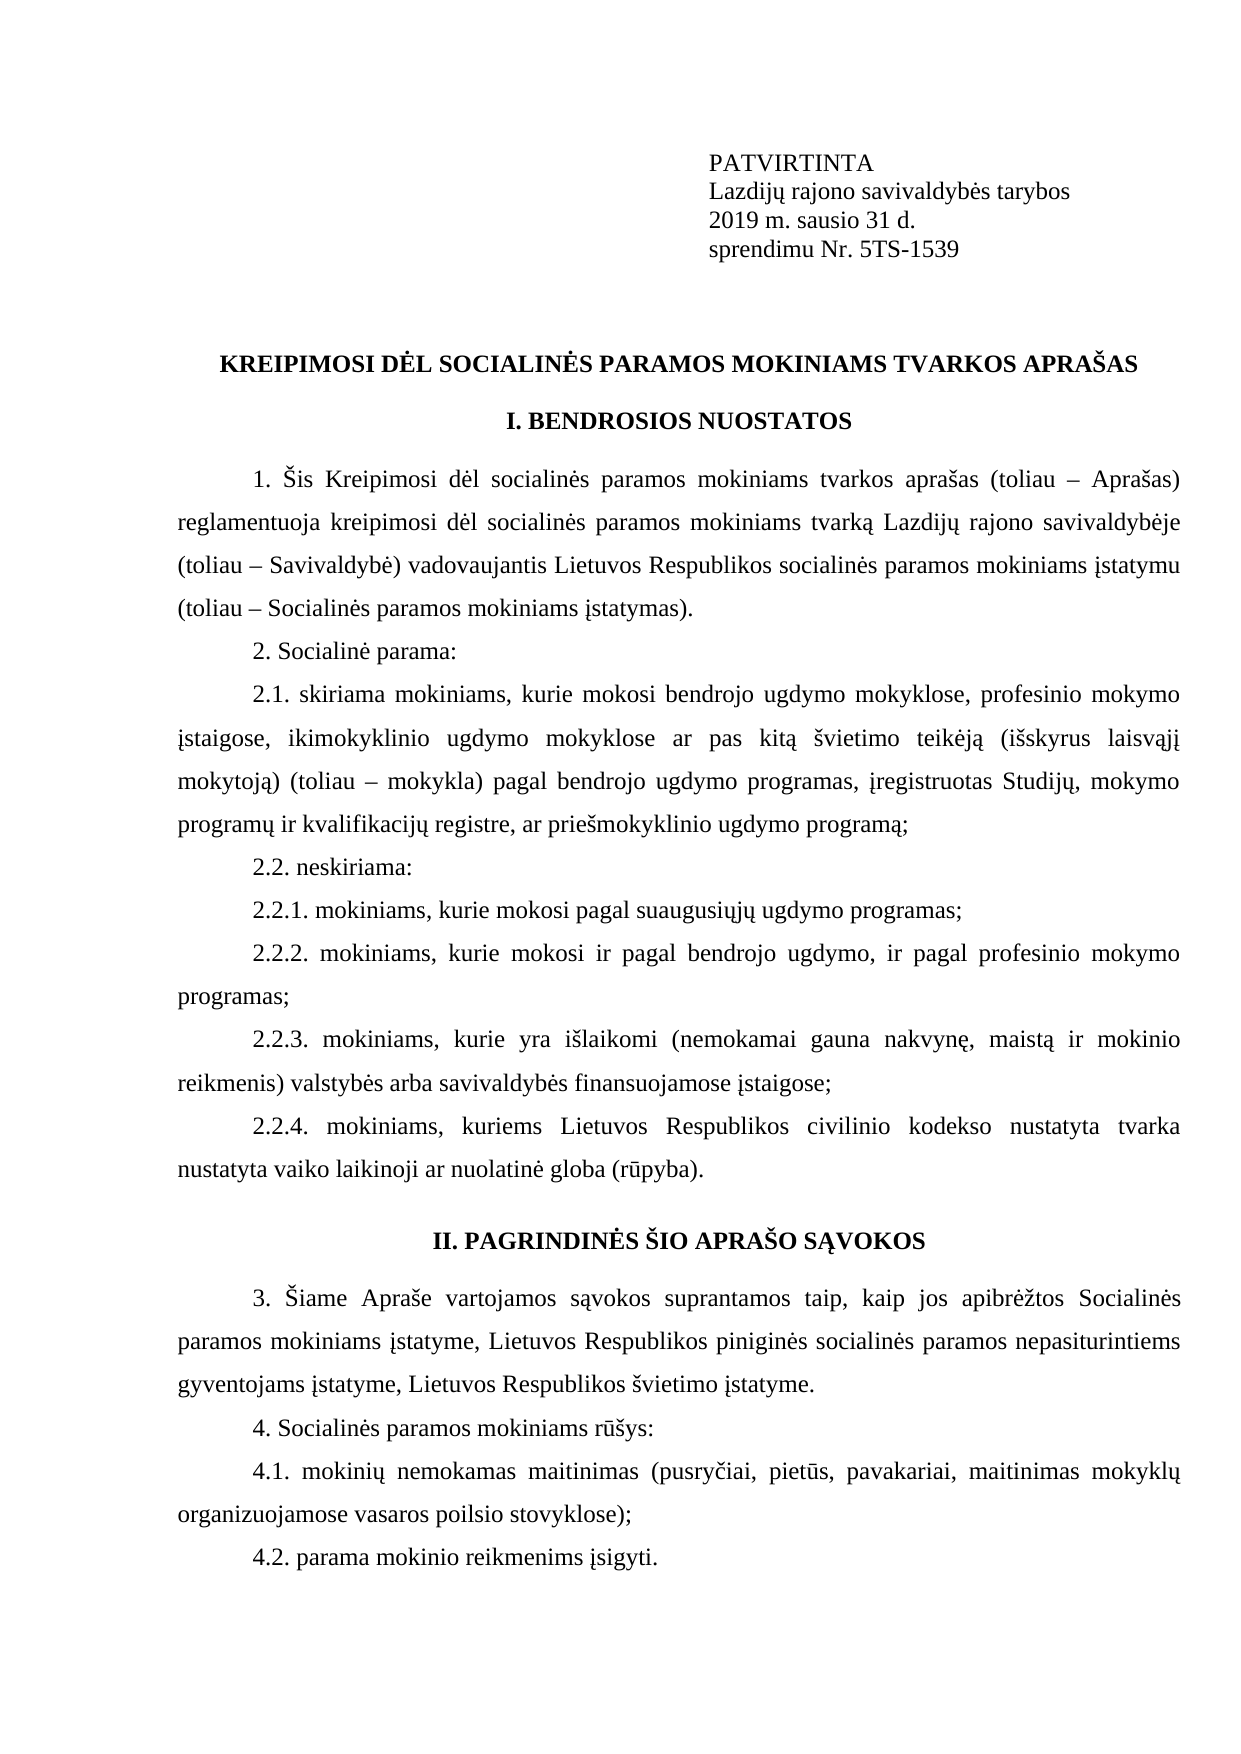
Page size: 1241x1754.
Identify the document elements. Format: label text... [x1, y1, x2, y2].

text 4.1. mokinių nemokamas maitinimas (pusryčiai, pietūs, pavakariai, maitinimas mokyklų organizuojamose vasaros poilsio stovyklose); [177, 1456, 1181, 1528]
text 2.2. neskiriama: [177, 852, 1181, 881]
text 2.2.3. mokiniams, kurie yra išlaikomi (nemokamai gauna nakvynę, maistą ir mokinio reikmenis) valstybės arba savivaldybės finansuojamose įstaigose; [177, 1024, 1181, 1096]
text 2. Socialinė parama: [177, 636, 1181, 665]
text PATVIRTINTA [709, 148, 1181, 176]
text KREIPIMOSI DĖL SOCIALINĖS PARAMOS MOKINIAMS TVARKOS APRAŠAS [177, 349, 1181, 378]
text 2.2.2. mokiniams, kurie mokosi ir pagal bendrojo ugdymo, ir pagal profesinio mokymo programas; [177, 938, 1181, 1010]
text I. BENDROSIOS NUOSTATOS [177, 406, 1181, 435]
text 2.1. skiriama mokiniams, kurie mokosi bendrojo ugdymo mokyklose, profesinio mokymo įstaigose, ikimokyklinio ugdymo mokyklose ar pas kitą švietimo teikėją (išskyrus laisvąjį mokytoją) (toliau – mokykla) pagal bendrojo ugdymo programas, įregistruotas Studijų, mokymo programų ir kvalifikacijų registre, ar priešmokyklinio ugdymo programą; [177, 679, 1181, 838]
text Lazdijų rajono savivaldybės tarybos [709, 176, 1181, 205]
text sprendimu Nr. 5TS-1539 [709, 234, 1181, 263]
text 2019 m. sausio 31 d. [709, 205, 1181, 234]
text 1. Šis Kreipimosi dėl socialinės paramos mokiniams tvarkos aprašas (toliau – Aprašas) reglamentuoja kreipimosi dėl socialinės paramos mokiniams tvarką Lazdijų rajono savivaldybėje (toliau – Savivaldybė) vadovaujantis Lietuvos Respublikos socialinės paramos mokiniams įstatymu (toliau – Socialinės paramos mokiniams įstatymas). [177, 464, 1181, 622]
text 3. Šiame Apraše vartojamos sąvokos suprantamos taip, kaip jos apibrėžtos Socialinės paramos mokiniams įstatyme, Lietuvos Respublikos piniginės socialinės paramos nepasiturintiems gyventojams įstatyme, Lietuvos Respublikos švietimo įstatyme. [177, 1283, 1181, 1398]
text 2.2.1. mokiniams, kurie mokosi pagal suaugusiųjų ugdymo programas; [177, 895, 1181, 924]
text 4.2. parama mokinio reikmenims įsigyti. [177, 1542, 1181, 1571]
text 4. Socialinės paramos mokiniams rūšys: [177, 1413, 1181, 1441]
text 2.2.4. mokiniams, kuriems Lietuvos Respublikos civilinio kodekso nustatyta tvarka nustatyta vaiko laikinoji ar nuolatinė globa (rūpyba). [177, 1111, 1181, 1183]
text II. PAGRINDINĖS ŠIO APRAŠO SĄVOKOS [177, 1226, 1181, 1254]
